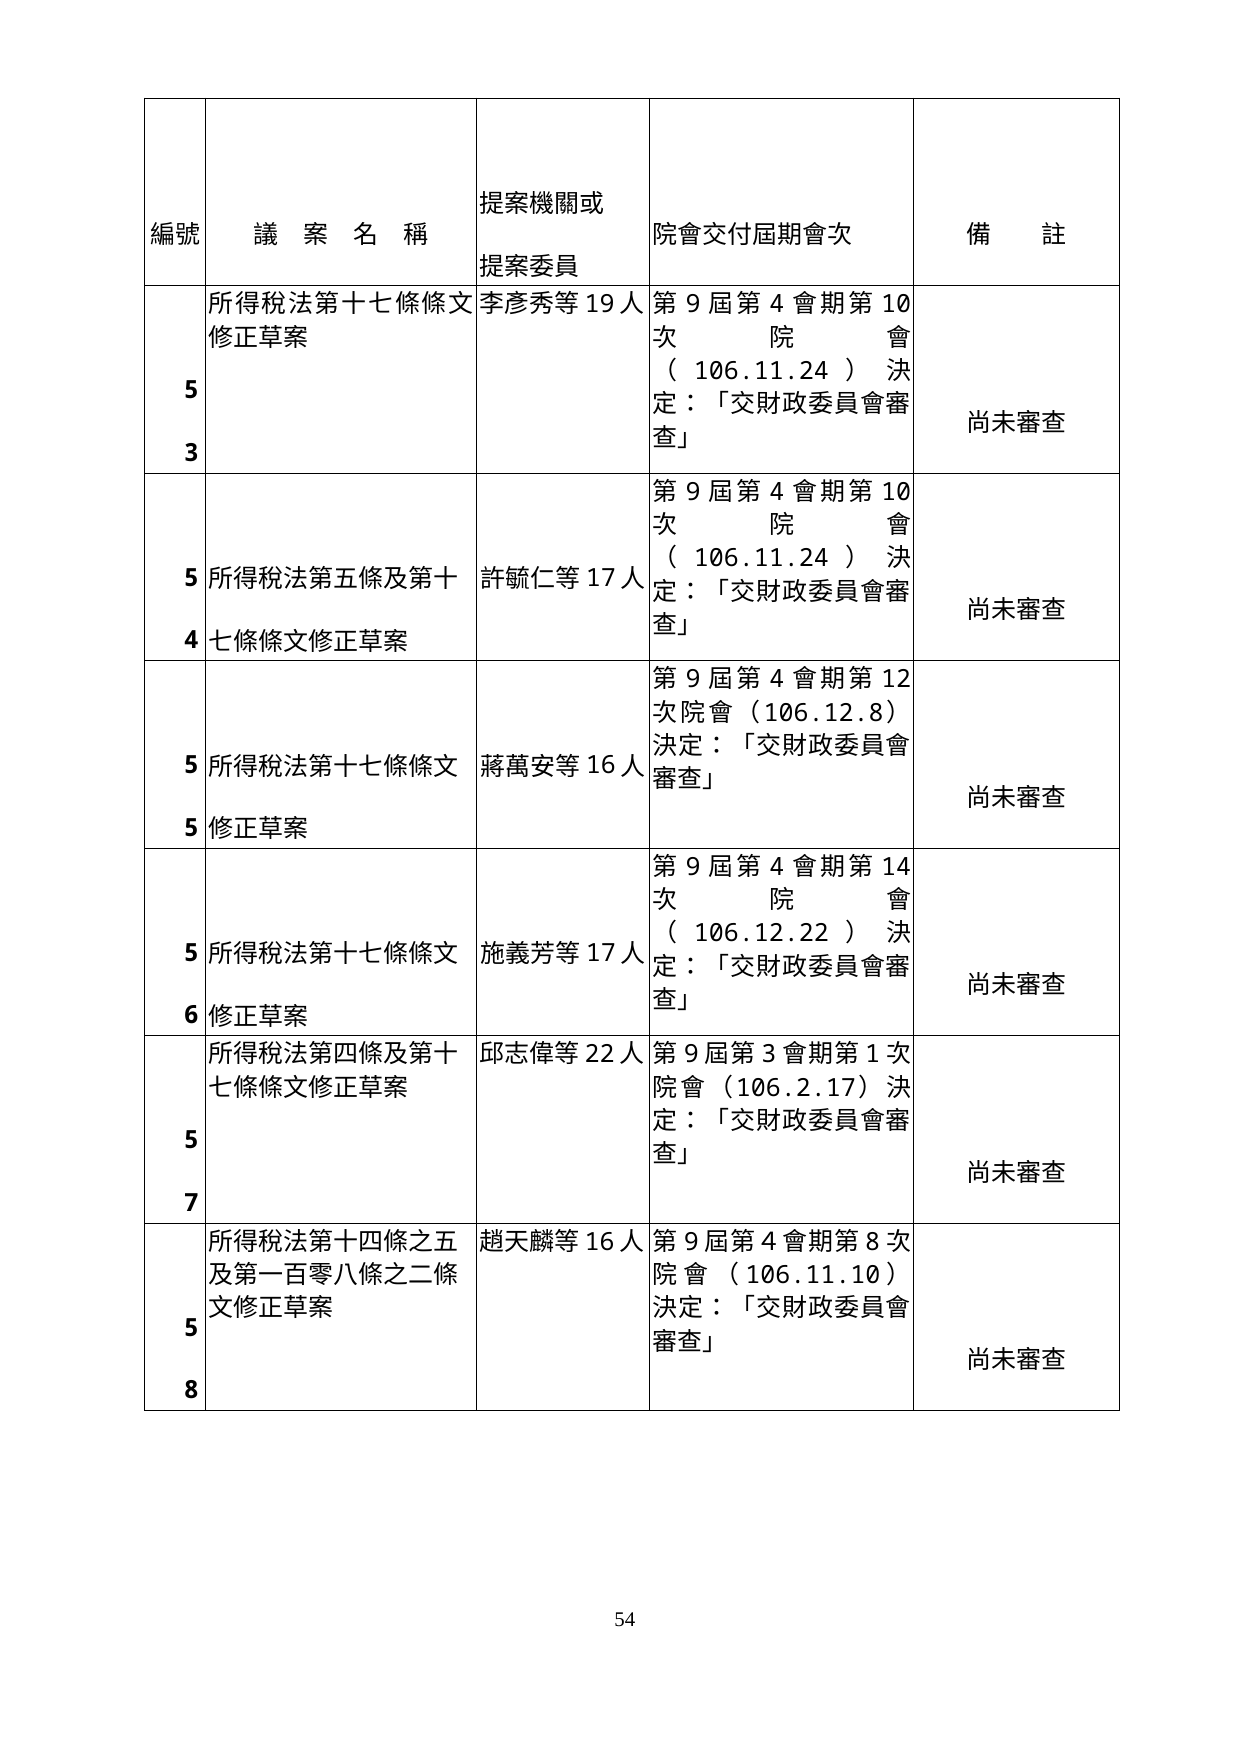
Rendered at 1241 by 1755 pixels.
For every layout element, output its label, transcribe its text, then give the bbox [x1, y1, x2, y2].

table_cell 第9屆第4會期第12次院會（106.12.8）決定：「交財政委員會審查」 [650, 661, 913, 847]
table_cell 所得稅法第十七條條文修正草案 [206, 286, 476, 472]
table_cell 尚未審查 [914, 1224, 1119, 1410]
table_cell 第9屆第４會期第8次院會（106.11.10）決定：「交財政委員會審查」 [650, 1224, 913, 1410]
table_cell [145, 661, 205, 847]
table_cell 許毓仁等17人 [477, 474, 649, 660]
table_cell 施義芳等17人 [477, 849, 649, 1035]
table_cell 尚未審查 [914, 474, 1119, 660]
table_cell 所得稅法第四條及第十七條條文修正草案 [206, 1036, 476, 1222]
table_cell 所得稅法第五條及第十七條條文修正草案 [206, 474, 476, 660]
table_cell 所得稅法第十七條條文修正草案 [206, 661, 476, 847]
table_cell [145, 1224, 205, 1410]
table_cell [145, 849, 205, 1035]
table_cell 尚未審查 [914, 849, 1119, 1035]
table_cell 趙天麟等16人 [477, 1224, 649, 1410]
table_header 提案機關或 提案委員 [477, 99, 649, 285]
table_cell 尚未審查 [914, 286, 1119, 472]
table_cell [145, 286, 205, 472]
table_cell 李彥秀等19人 [477, 286, 649, 472]
table_cell 所得稅法第十四條之五及第一百零八條之二條文修正草案 [206, 1224, 476, 1410]
table_cell 尚未審查 [914, 1036, 1119, 1222]
table_cell 第9屆第4會期第14次院會（106.12.22）決定：「交財政委員會審查」 [650, 849, 913, 1035]
table_cell [145, 1036, 205, 1222]
table_header 備 註 [914, 99, 1119, 285]
table_cell 第9屆第3會期第1次院會（106.2.17）決定：「交財政委員會審查」 [650, 1036, 913, 1222]
table_cell 第9屆第4會期第10次院會（106.11.24）決定：「交財政委員會審查」 [650, 474, 913, 660]
table_cell [145, 474, 205, 660]
table_cell 邱志偉等22人 [477, 1036, 649, 1222]
table_cell 蔣萬安等16人 [477, 661, 649, 847]
table_header 院會交付屆期會次 [650, 99, 913, 285]
table_header 議 案 名 稱 [206, 99, 476, 285]
table_cell 所得稅法第十七條條文修正草案 [206, 849, 476, 1035]
table_cell 尚未審查 [914, 661, 1119, 847]
table_header 編號 [145, 99, 205, 285]
table_cell 第9屆第4會期第10次院會（106.11.24）決定：「交財政委員會審查」 [650, 286, 913, 472]
